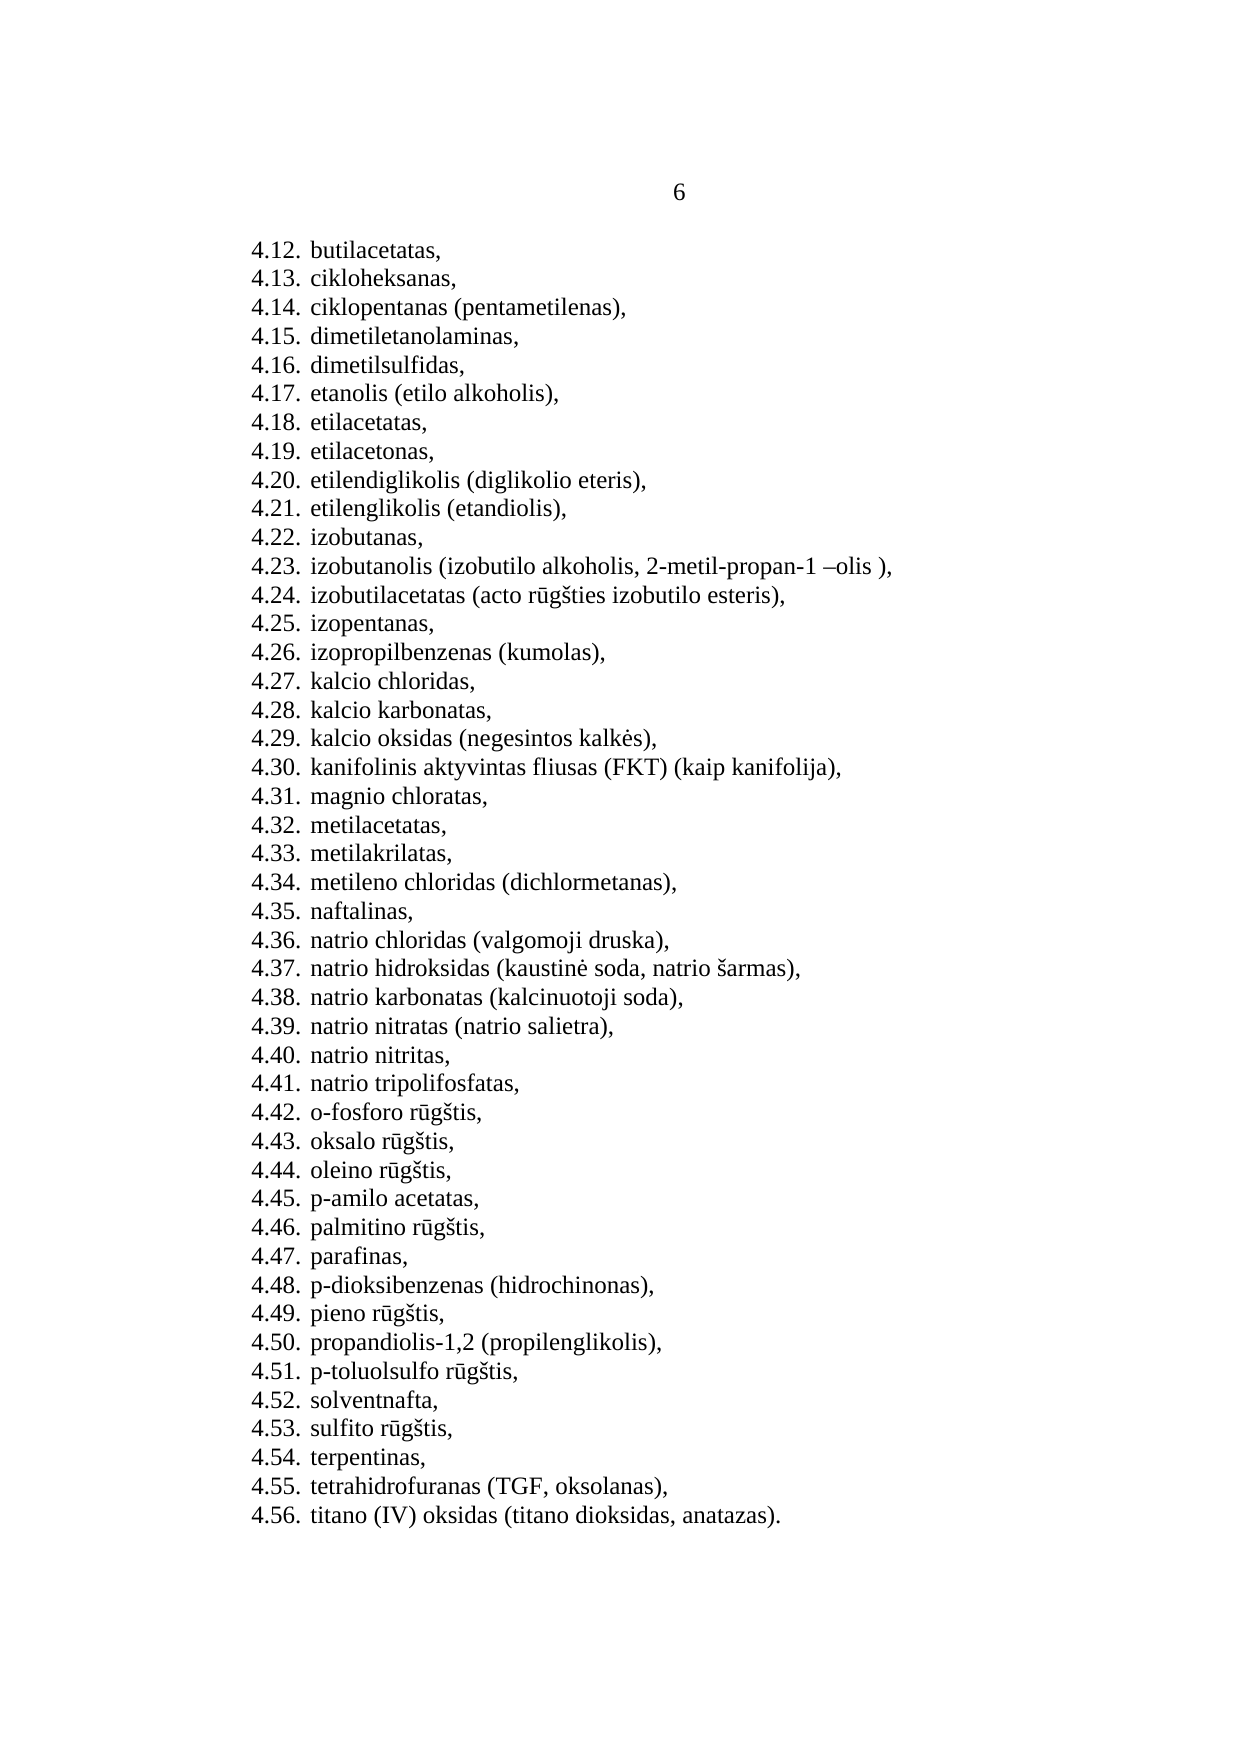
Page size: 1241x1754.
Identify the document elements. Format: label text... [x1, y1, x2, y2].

text 4.23. izobutanolis (izobutilo alkoholis, 2-metil-propan-1 –olis ), [251, 551, 1181, 580]
text 4.22. izobutanas, [251, 522, 1181, 551]
text 4.42. o-fosforo rūgštis, [251, 1097, 1181, 1126]
text 4.53. sulfito rūgštis, [251, 1413, 1181, 1442]
text 4.17. etanolis (etilo alkoholis), [251, 378, 1181, 407]
text 4.19. etilacetonas, [251, 436, 1181, 465]
text 4.24. izobutilacetatas (acto rūgšties izobutilo esteris), [251, 580, 1181, 608]
text 4.51. p-toluolsulfo rūgštis, [251, 1356, 1181, 1385]
text 4.47. parafinas, [251, 1241, 1181, 1270]
text 4.30. kanifolinis aktyvintas fliusas (FKT) (kaip kanifolija), [251, 752, 1181, 781]
text 4.43. oksalo rūgštis, [251, 1126, 1181, 1155]
text 4.16. dimetilsulfidas, [251, 350, 1181, 378]
text 4.55. tetrahidrofuranas (TGF, oksolanas), [251, 1471, 1181, 1500]
text 4.20. etilendiglikolis (diglikolio eteris), [251, 465, 1181, 493]
text 4.45. p-amilo acetatas, [251, 1183, 1181, 1212]
text 4.12. butilacetatas, [251, 235, 1181, 263]
text 4.14. ciklopentanas (pentametilenas), [251, 292, 1181, 321]
text 4.37. natrio hidroksidas (kaustinė soda, natrio šarmas), [251, 953, 1181, 982]
text 4.33. metilakrilatas, [251, 838, 1181, 867]
text 4.35. naftalinas, [251, 896, 1181, 925]
text 4.41. natrio tripolifosfatas, [251, 1068, 1181, 1097]
text 4.26. izopropilbenzenas (kumolas), [251, 637, 1181, 666]
text 4.38. natrio karbonatas (kalcinuotoji soda), [251, 982, 1181, 1011]
text 4.54. terpentinas, [251, 1442, 1181, 1471]
text 4.49. pieno rūgštis, [251, 1298, 1181, 1327]
text 4.39. natrio nitratas (natrio salietra), [251, 1011, 1181, 1040]
text 4.34. metileno chloridas (dichlormetanas), [251, 867, 1181, 896]
text 4.36. natrio chloridas (valgomoji druska), [251, 925, 1181, 953]
text 4.31. magnio chloratas, [251, 781, 1181, 810]
text 4.56. titano (IV) oksidas (titano dioksidas, anatazas). [251, 1500, 1181, 1528]
text 4.21. etilenglikolis (etandiolis), [251, 493, 1181, 522]
text 4.13. cikloheksanas, [251, 263, 1181, 292]
text 4.15. dimetiletanolaminas, [251, 321, 1181, 350]
text 4.28. kalcio karbonatas, [251, 695, 1181, 723]
text 4.48. p-dioksibenzenas (hidrochinonas), [251, 1270, 1181, 1298]
text 4.27. kalcio chloridas, [251, 666, 1181, 695]
text 4.25. izopentanas, [251, 608, 1181, 637]
text 4.46. palmitino rūgštis, [251, 1212, 1181, 1241]
text 4.29. kalcio oksidas (negesintos kalkės), [251, 723, 1181, 752]
text 4.50. propandiolis-1,2 (propilenglikolis), [251, 1327, 1181, 1356]
text 4.44. oleino rūgštis, [251, 1155, 1181, 1183]
text 4.40. natrio nitritas, [251, 1040, 1181, 1068]
text 4.32. metilacetatas, [251, 810, 1181, 838]
text 4.52. solventnafta, [251, 1385, 1181, 1413]
text 4.18. etilacetatas, [251, 407, 1181, 436]
